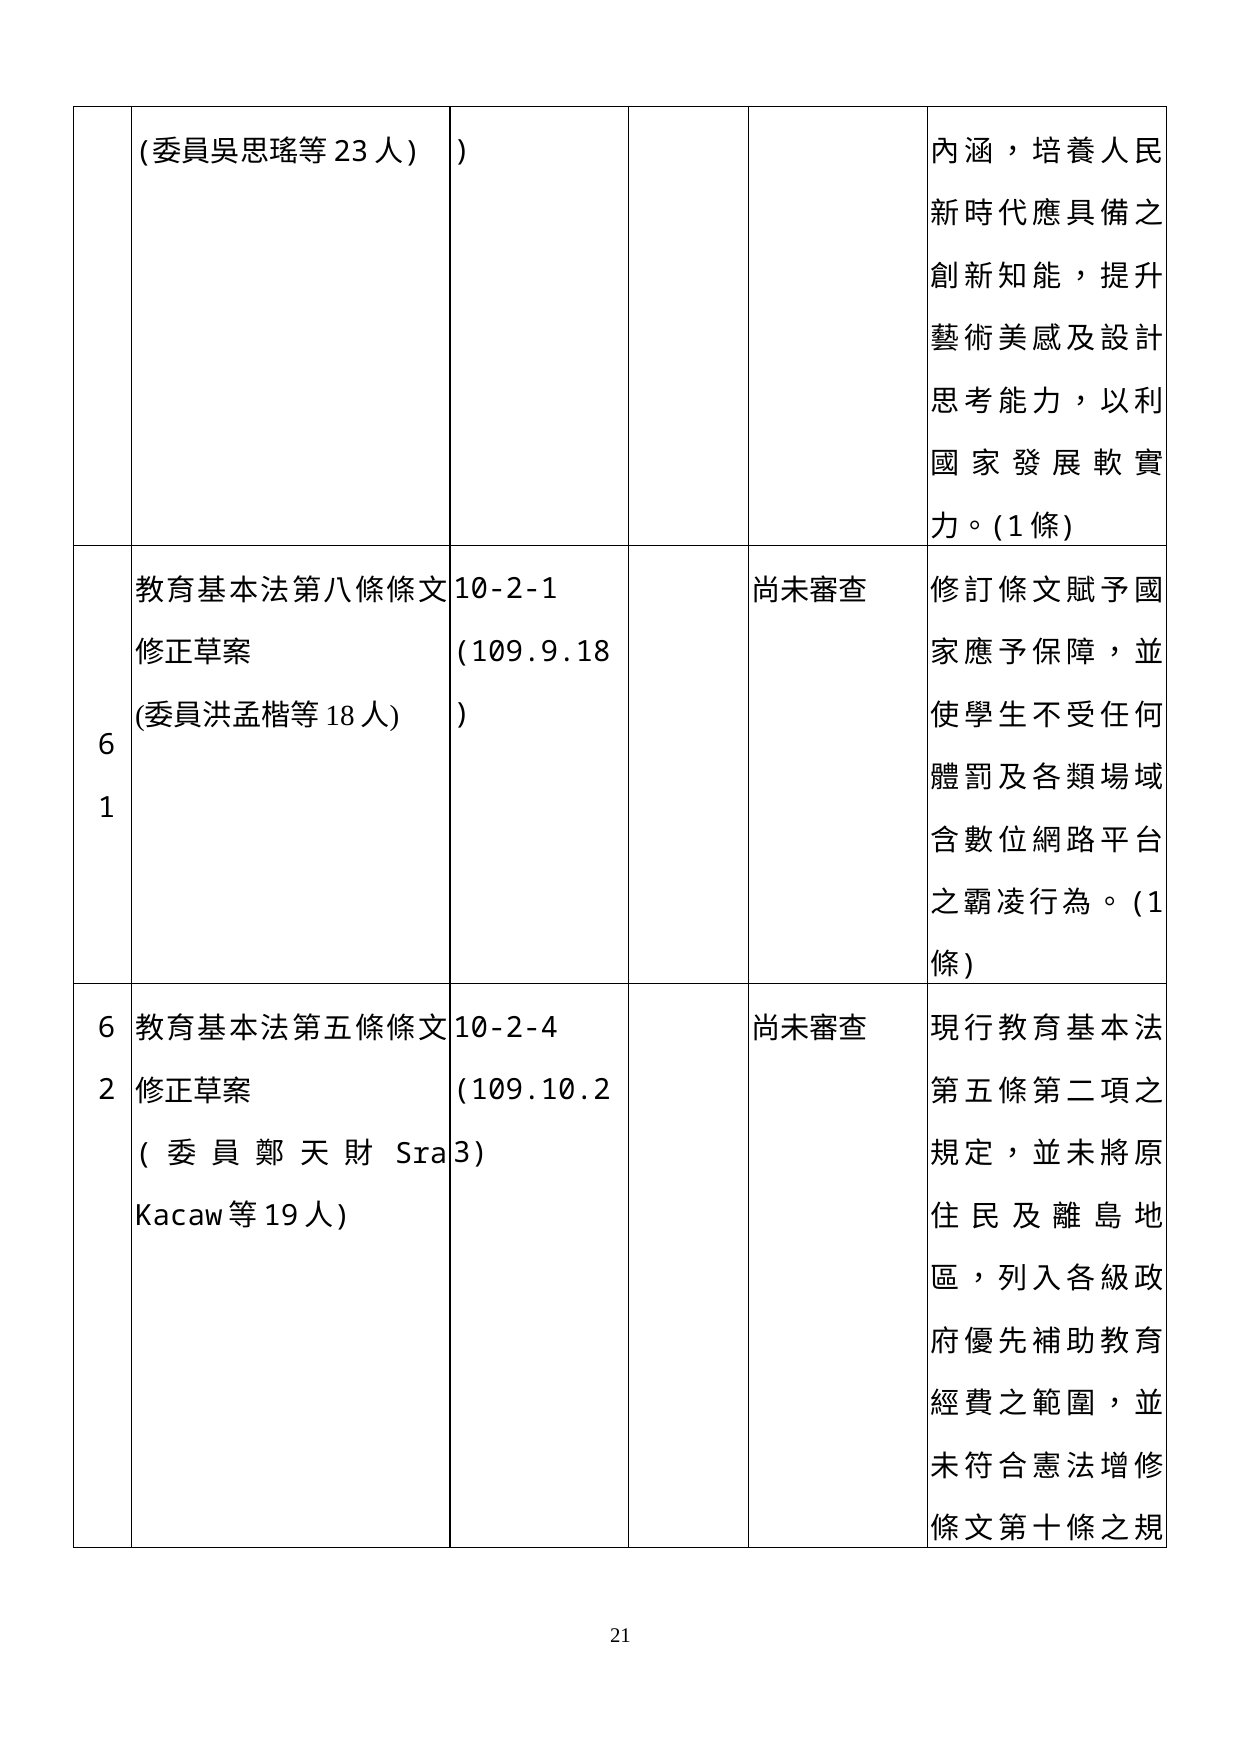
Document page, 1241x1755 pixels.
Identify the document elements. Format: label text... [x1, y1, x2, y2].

table_cell 10-2-4 (109.10.23) [451, 984, 628, 1547]
table_cell [629, 546, 748, 983]
table_cell 現行教育基本法第五條第二項之規定，並未將原住民及離島地區，列入各級政府優先補助教育經費之範圍，並未符合憲法增修條文第十條之規 [928, 984, 1166, 1547]
table_cell [74, 984, 131, 1547]
table_cell 修訂條文賦予國家應予保障，並使學生不受任何體罰及各類場域含數位網路平台之霸凌行為。(1條) [928, 546, 1166, 983]
table_cell 內涵，培養人民新時代應具備之創新知能，提升藝術美感及設計思考能力，以利國家發展軟實力。(1條) [928, 107, 1166, 544]
table_cell [749, 107, 927, 544]
table_cell [629, 107, 748, 544]
table_cell [74, 107, 131, 544]
table_cell 教育基本法第八條條文修正草案 (委員洪孟楷等18人) [132, 546, 449, 983]
table_cell 10-2-1 (109.9.18) [451, 546, 628, 983]
table_cell 尚未審查 [749, 546, 927, 983]
table_cell 尚未審查 [749, 984, 927, 1547]
table_cell (委員吳思瑤等23人) [132, 107, 449, 544]
table_cell 教育基本法第五條條文修正草案 (委員鄭天財Sra Kacaw等19人) [132, 984, 449, 1547]
table_cell [74, 546, 131, 983]
table_cell [629, 984, 748, 1547]
table_cell ) [451, 107, 628, 544]
